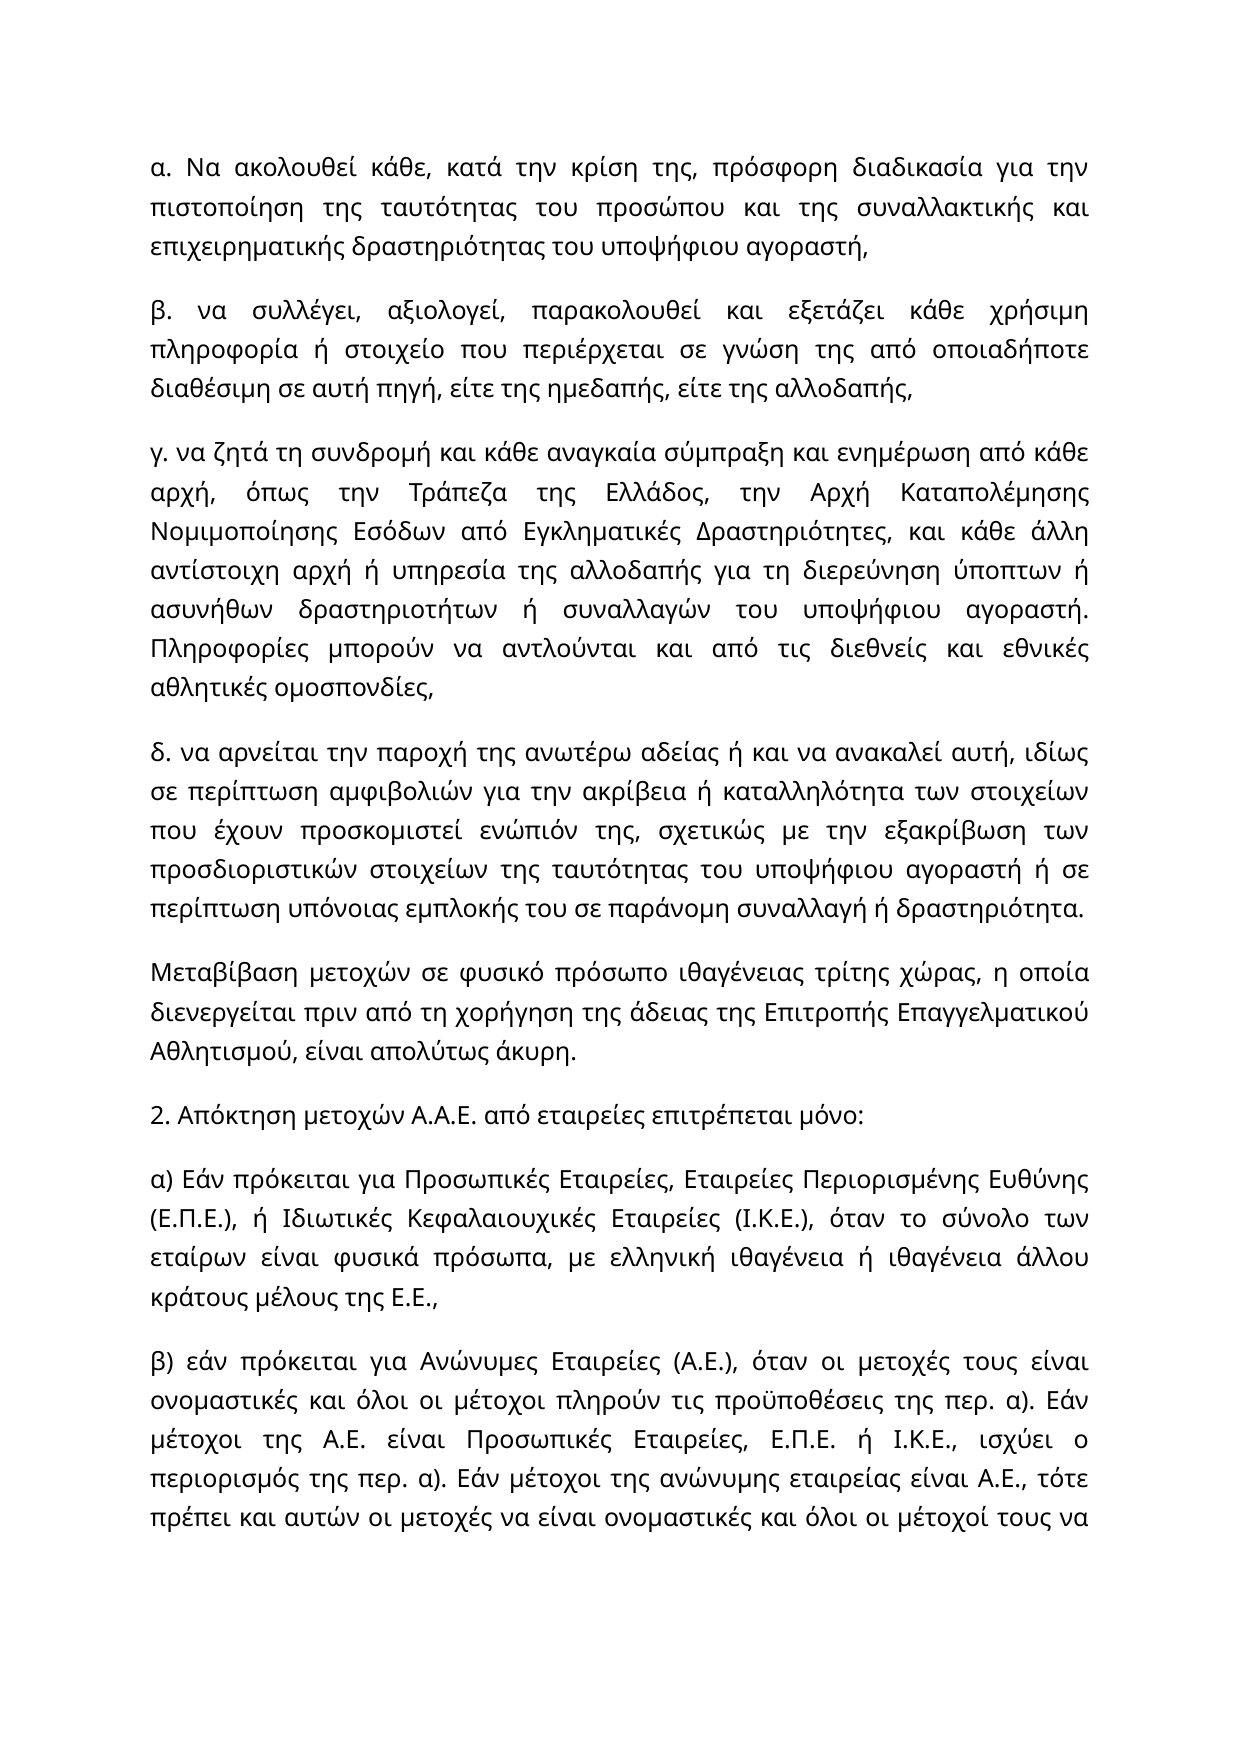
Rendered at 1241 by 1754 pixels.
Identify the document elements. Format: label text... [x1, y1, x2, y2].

text Μεταβίβαση μετοχών σε φυσικό πρόσωπο ιθαγένειας τρίτης χώρας, η οποία διενεργείται πριν από τη χορήγηση της άδειας της Επιτροπής Επαγγελματικού Αθλητισμού, είναι απολύτως άκυρη. [150, 955, 1090, 1067]
text β) εάν πρόκειται για Ανώνυμες Εταιρείες (Α.Ε.), όταν οι μετοχές τoυς είναι ονομαστικές και όλοι οι μέτοχοι πληρούν τις προϋποθέσεις της περ. α). Εάν μέτοχοι της Α.Ε. είναι Προσωπικές Εταιρείες, Ε.Π.Ε. ή Ι.Κ.Ε., ισχύει ο περιορισμός της περ. α). Εάν μέτοχοι της ανώνυμης εταιρείας είναι Α.Ε., τότε πρέπει και αυτών οι μετοχές να είναι ονομαστικές και όλοι οι μέτοχοί τους να [150, 1343, 1090, 1534]
text α. Να ακολουθεί κάθε, κατά την κρίση της, πρόσφορη διαδικασία για την πιστοποίηση της ταυτότητας του προσώπου και της συναλλακτικής και επιχειρηματικής δραστηριότητας του υποψήφιου αγοραστή, [150, 150, 1090, 262]
text γ. να ζητά τη συνδρομή και κάθε αναγκαία σύμπραξη και ενημέρωση από κάθε αρχή, όπως την Τράπεζα της Ελλάδος, την Αρχή Καταπολέμησης Νομιμοποίησης Εσόδων από Εγκληματικές Δραστηριότητες, και κάθε άλλη αντίστοιχη αρχή ή υπηρεσία της αλλοδαπής για τη διερεύνηση ύποπτων ή ασυνήθων δραστηριοτήτων ή συναλλαγών του υποψήφιου αγοραστή. Πληροφορίες μπορούν να αντλούνται και από τις διεθνείς και εθνικές αθλητικές ομοσπονδίες, [150, 435, 1090, 704]
text β. να συλλέγει, αξιολογεί, παρακολουθεί και εξετάζει κάθε χρήσιμη πληροφορία ή στοιχείο που περιέρχεται σε γνώση της από οποιαδήποτε διαθέσιμη σε αυτή πηγή, είτε της ημεδαπής, είτε της αλλοδαπής, [150, 292, 1090, 405]
text α) Εάν πρόκειται για Προσωπικές Εταιρείες, Εταιρείες Περιορισμένης Ευθύνης (Ε.Π.Ε.), ή Ιδιωτικές Κεφαλαιουχικές Εταιρείες (Ι.Κ.Ε.), όταν το σύνολο των εταίρων είναι φυσικά πρόσωπα, με ελληνική ιθαγένεια ή ιθαγένεια άλλου κράτους μέλους της Ε.Ε., [150, 1162, 1090, 1313]
text δ. να αρνείται την παροχή της ανωτέρω αδείας ή και να ανακαλεί αυτή, ιδίως σε περίπτωση αμφιβολιών για την ακρίβεια ή καταλληλότητα των στοιχείων που έχουν προσκομιστεί ενώπιόν της, σχετικώς με την εξακρίβωση των προσδιοριστικών στοιχείων της ταυτότητας του υποψήφιου αγοραστή ή σε περίπτωση υπόνοιας εμπλοκής του σε παράνομη συναλλαγή ή δραστηριότητα. [150, 734, 1090, 925]
text 2. Aπόκτηση μετοχών Α.Α.Ε. από εταιρείες επιτρέπεται μόνο: [150, 1097, 1090, 1132]
